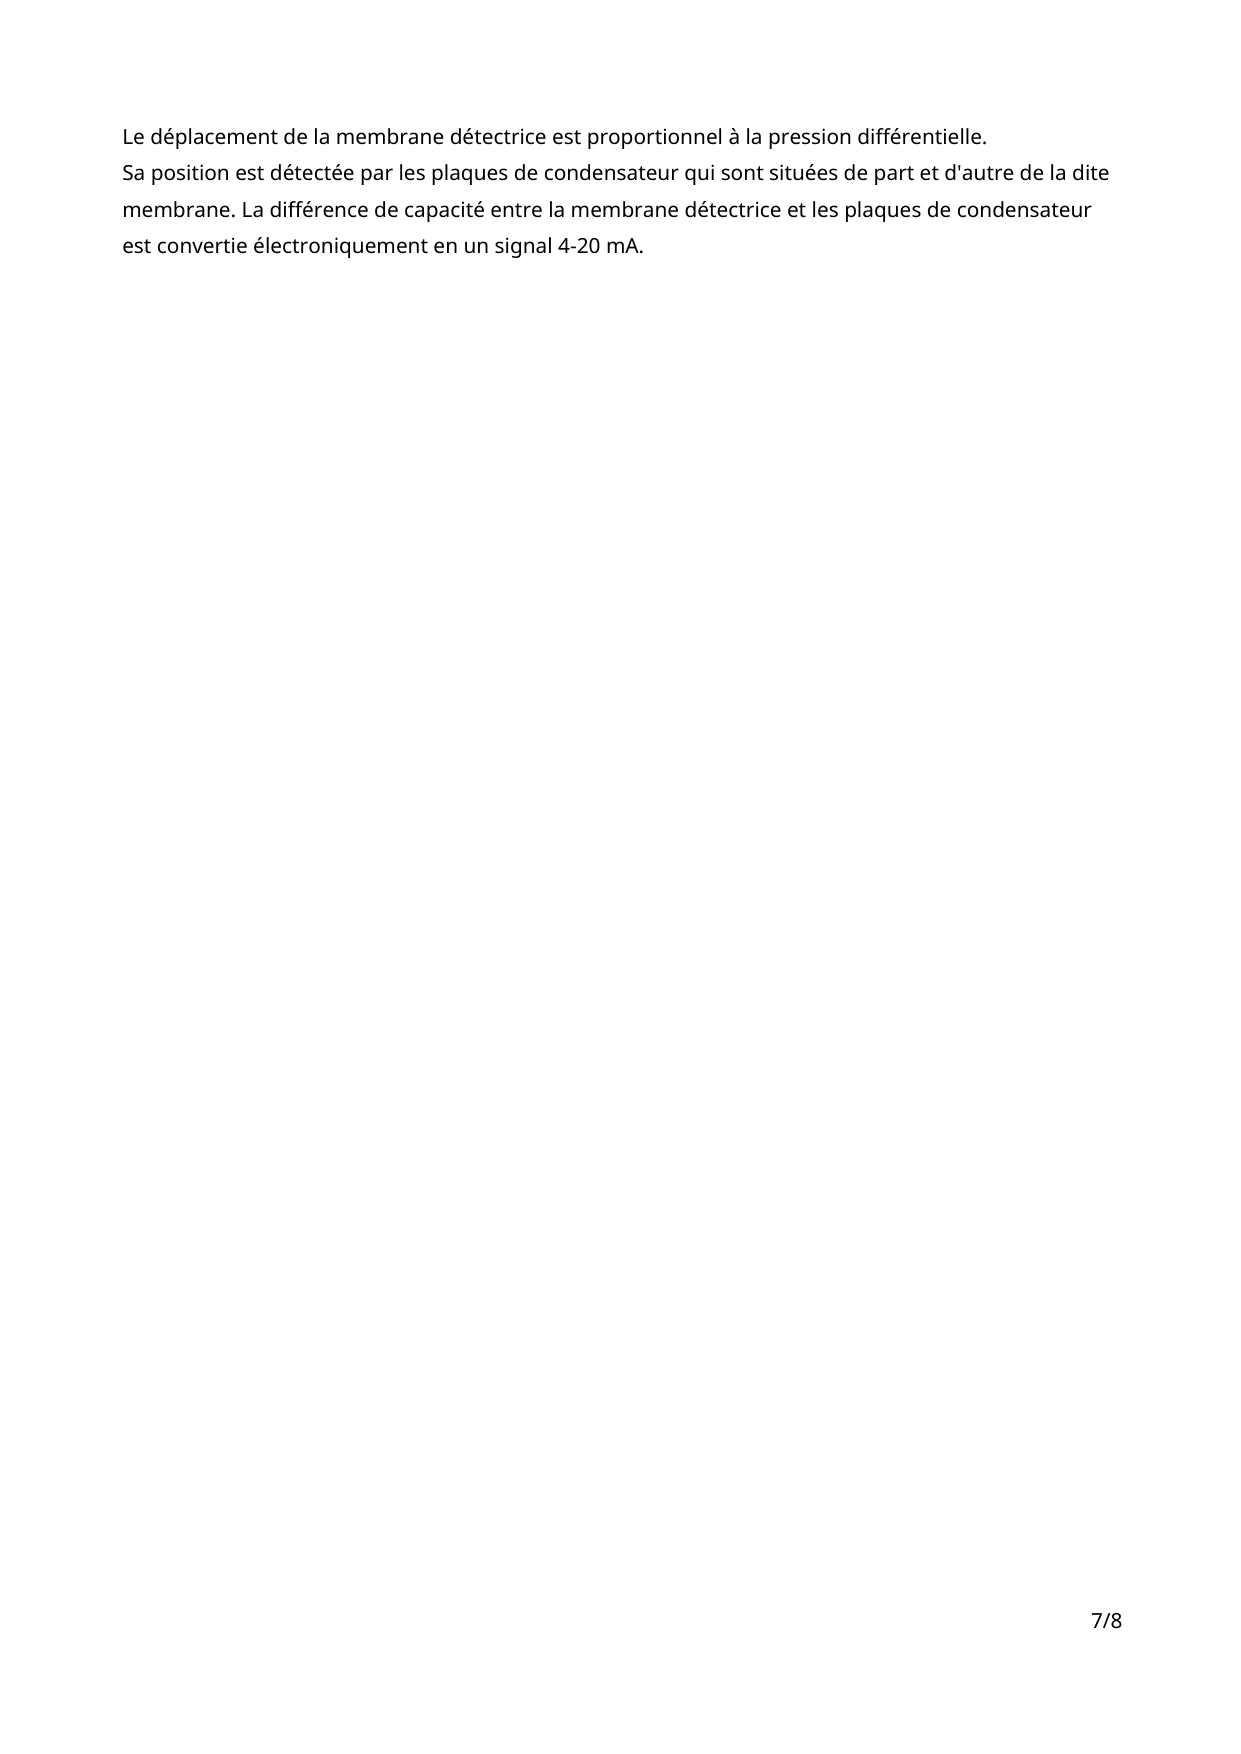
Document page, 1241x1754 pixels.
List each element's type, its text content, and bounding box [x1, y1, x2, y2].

text Le déplacement de la membrane détectrice est proportionnel à la pression différentielle. Sa position est détectée par les plaques de condensateur qui sont situées de part et d'autre de la dite membrane. La différence de capacité entre la membrane détectrice et les plaques de condensateur est convertie électroniquement en un signal 4-20 mA. [119, 118, 1122, 263]
